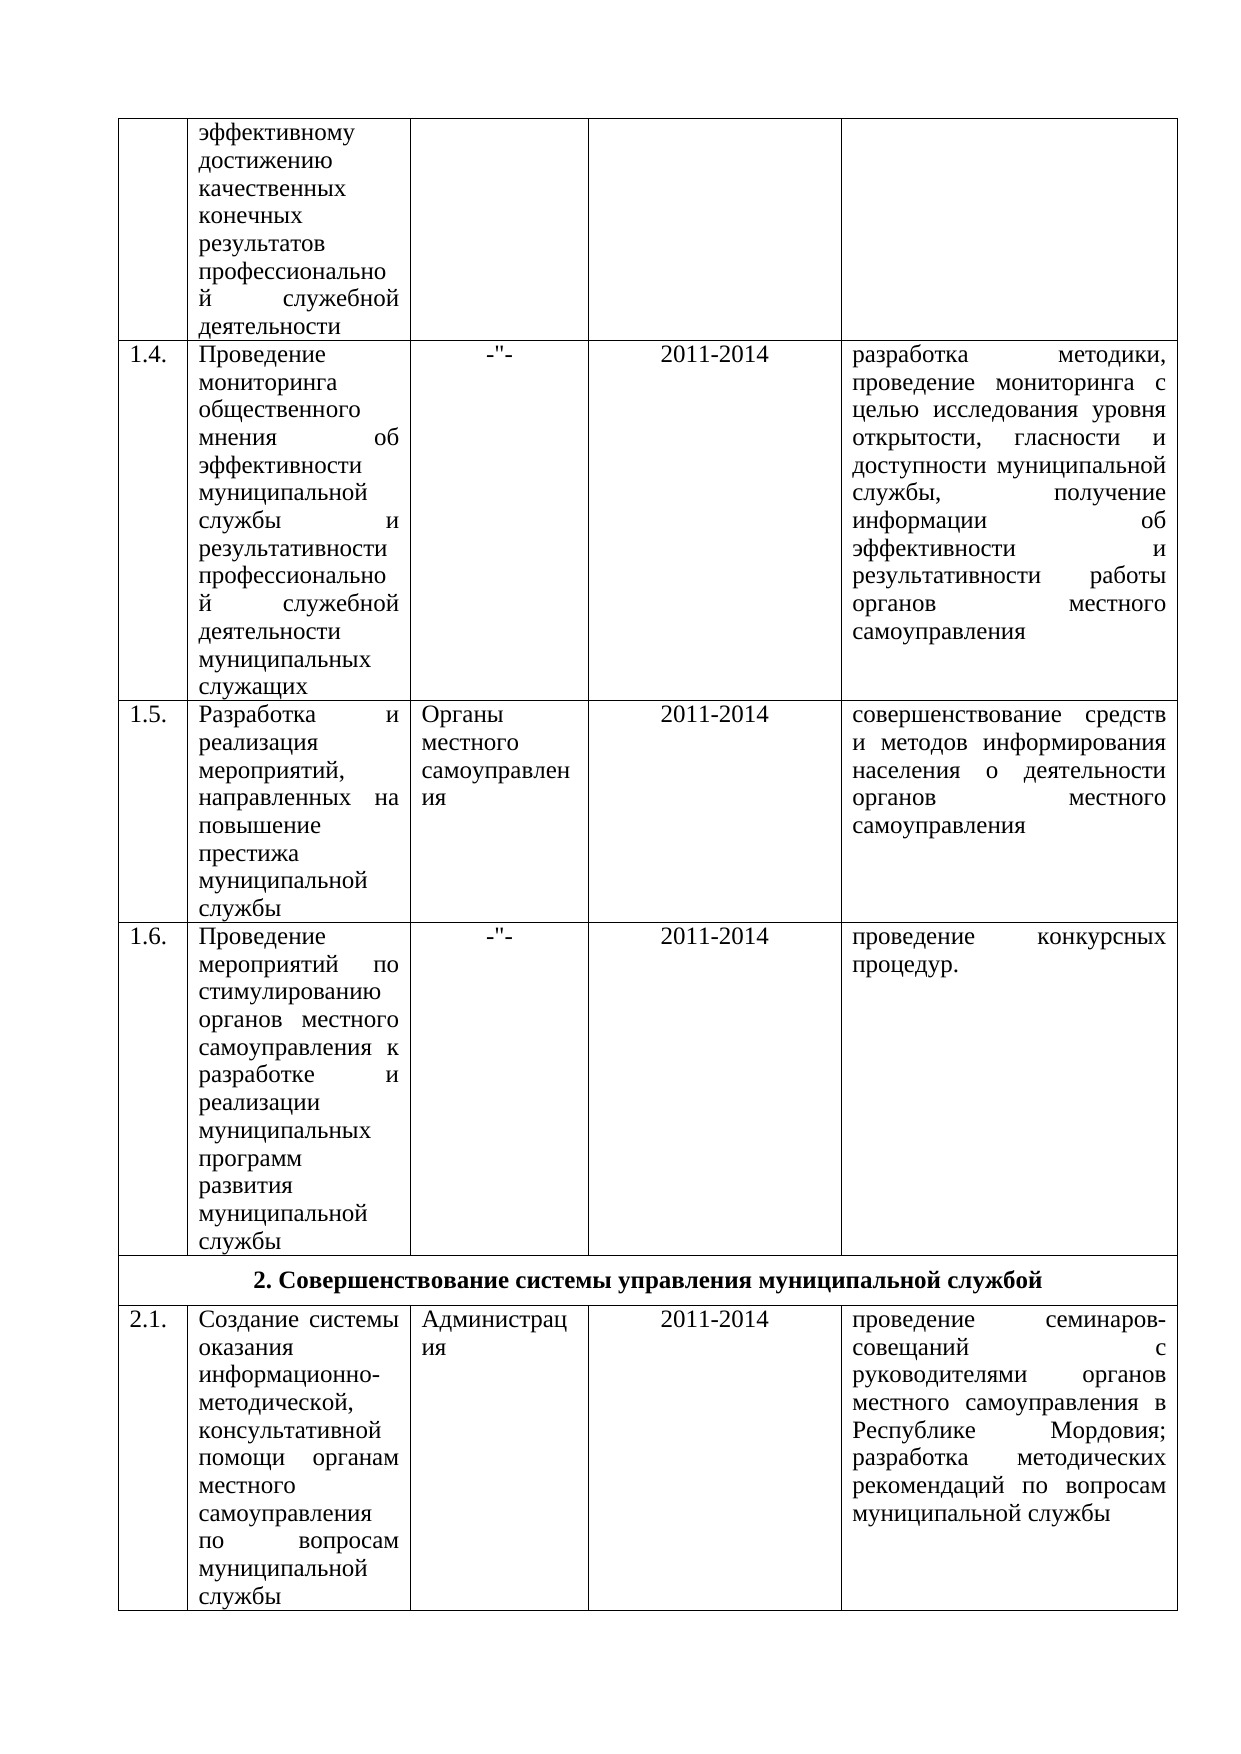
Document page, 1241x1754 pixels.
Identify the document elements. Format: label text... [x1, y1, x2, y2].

table_cell 1.5. [119, 701, 187, 922]
table_cell Разработка и реализация мероприятий, направленных на повышение престижа муниципальной службы [188, 701, 410, 922]
table_cell [119, 119, 187, 340]
table_cell 2011-2014 [589, 341, 841, 700]
table_cell Создание системы оказания информационно-методической, консультативной помощи органам местного самоуправления по вопросам муниципальной службы [188, 1306, 410, 1610]
table_cell [589, 119, 841, 340]
table_cell Проведение мониторинга общественного мнения об эффективности муниципальной службы и результативности профессиональной служебной деятельности муниципальных служащих [188, 341, 410, 700]
table_cell -"- [411, 923, 588, 1254]
table_cell [411, 119, 588, 340]
table_cell эффективному достижению качественных конечных результатов профессиональной служебной деятельности [188, 119, 410, 340]
table_cell разработка методики, проведение мониторинга с целью исследования уровня открытости, гласности и доступности муниципальной службы, получение информации об эффективности и результативности работы органов местного самоуправления [842, 341, 1177, 700]
table_cell -"- [411, 341, 588, 700]
table_cell Органы местного самоуправления [411, 701, 588, 922]
table_cell [842, 119, 1177, 340]
table_cell 2011-2014 [589, 1306, 841, 1610]
table_cell 2. Совершенствование системы управления муниципальной службой [119, 1256, 1177, 1305]
table_cell 2.1. [119, 1306, 187, 1610]
table_cell проведение конкурсных процедур. [842, 923, 1177, 1254]
table_cell 1.4. [119, 341, 187, 700]
table_cell 1.6. [119, 923, 187, 1254]
table_cell 2011-2014 [589, 701, 841, 922]
table_cell Проведение мероприятий по стимулированию органов местного самоуправления к разработке и реализации муниципальных программ развития муниципальной службы [188, 923, 410, 1254]
table_cell 2011-2014 [589, 923, 841, 1254]
table_cell Администрация [411, 1306, 588, 1610]
table_cell проведение семинаров-совещаний с руководителями органов местного самоуправления в Республике Мордовия; разработка методических рекомендаций по вопросам муниципальной службы [842, 1306, 1177, 1610]
table_cell совершенствование средств и методов информирования населения о деятельности органов местного самоуправления [842, 701, 1177, 922]
